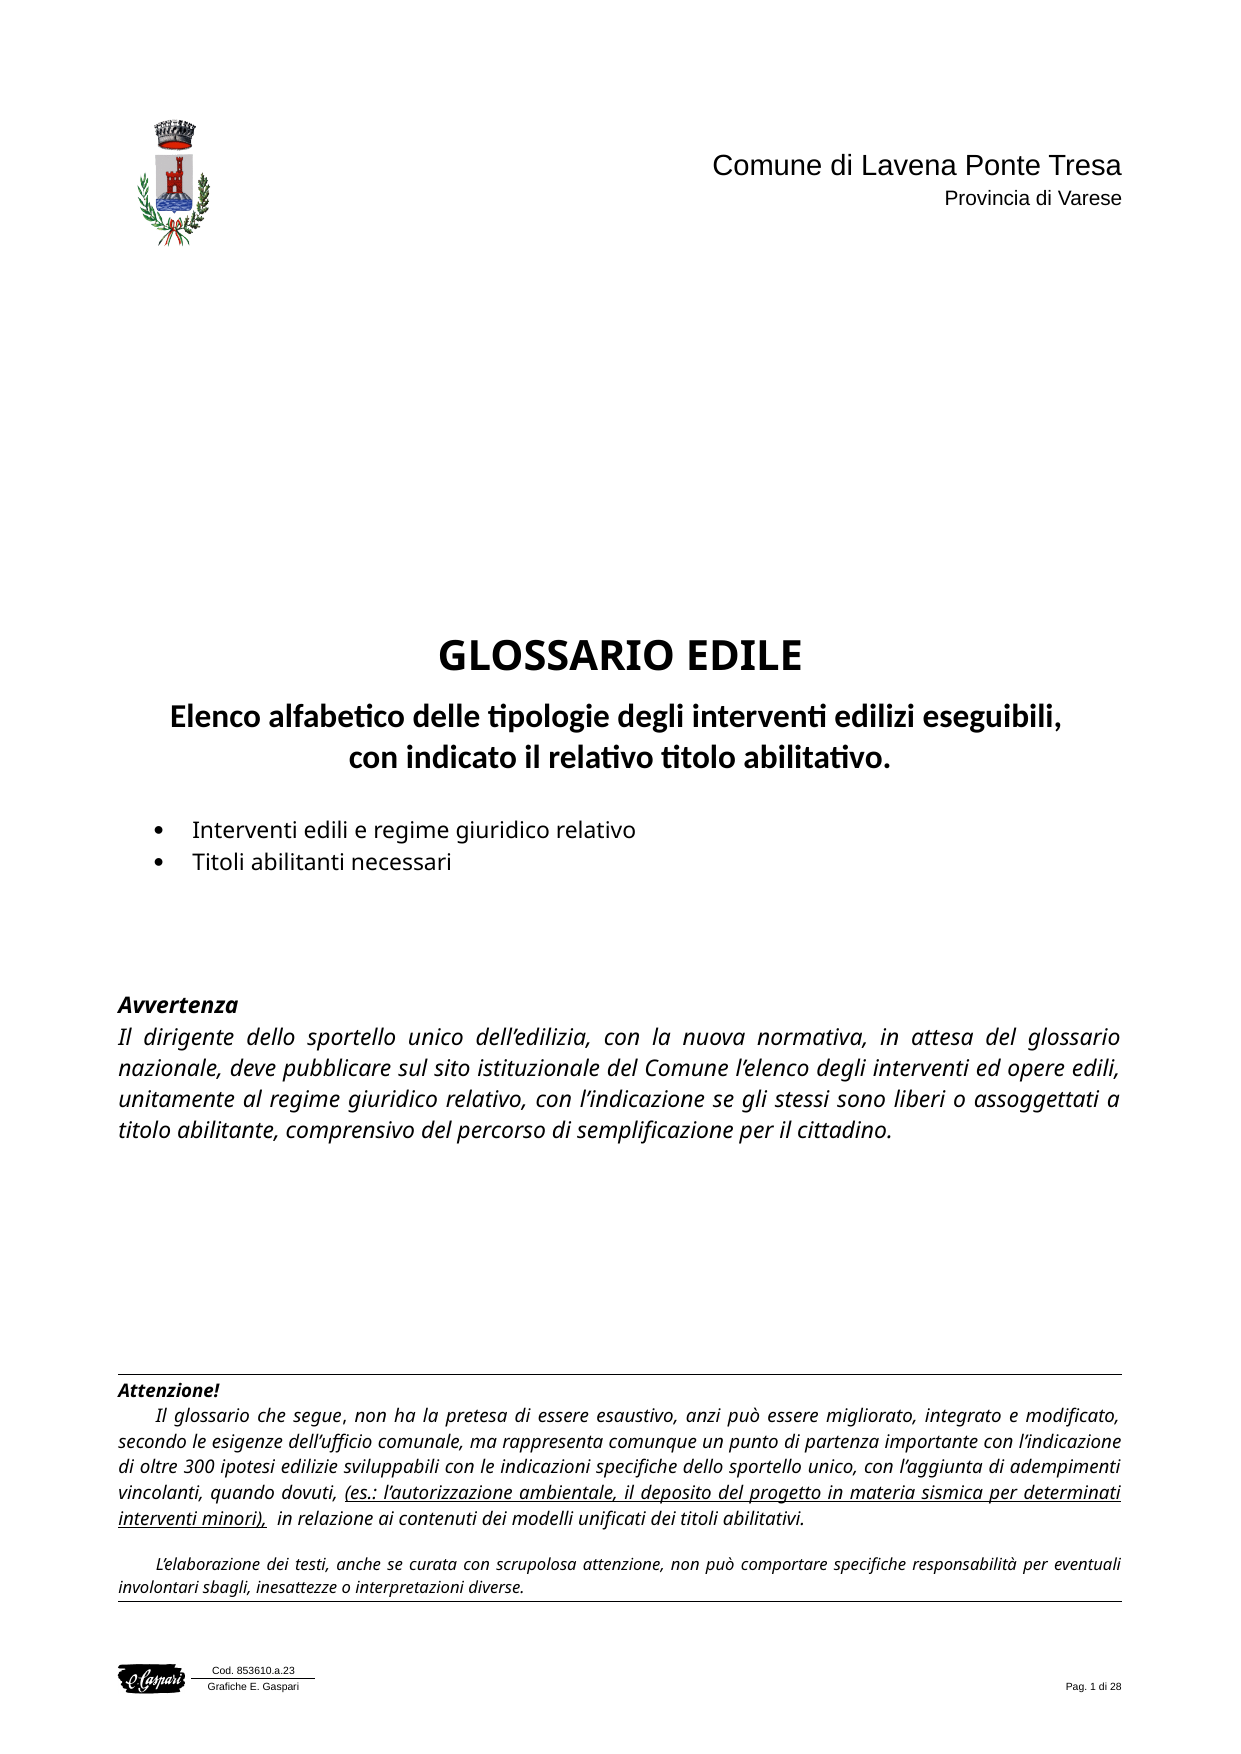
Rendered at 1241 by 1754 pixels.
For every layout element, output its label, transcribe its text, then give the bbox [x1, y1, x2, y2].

text L’elaborazione dei testi, anche se curata con scrupolosa attenzione, non può comportare specifiche responsabilità per eventuali involontari sbagli, inesattezze o interpretazioni diverse. [118, 1553, 1122, 1601]
list Interventi edili e regime giuridico relativo [154, 814, 1122, 846]
text Il dirigente dello sportello unico dell’edilizia, con la nuova normativa, in attesa del glossario nazionale, deve pubblicare sul sito istituzionale del Comune l’elenco degli interventi ed opere edili, unitamente al regime giuridico relativo, con l’indicazione se gli stessi sono liberi o assoggettati a titolo abilitante, comprensivo del percorso di semplificazione per il cittadino. [118, 1021, 1122, 1146]
text Elenco alfabetico delle tipologie degli interventi edilizi eseguibili, con indicato il relativo titolo abilitativo. [118, 695, 1122, 777]
text Provincia di Varese [224, 186, 1122, 210]
list Titoli abilitanti necessari [154, 846, 1122, 877]
picture [122, 117, 224, 248]
text Comune di Lavena Ponte Tresa [224, 148, 1122, 181]
text Attenzione! [118, 1375, 1122, 1403]
picture [117, 1663, 185, 1694]
text Avvertenza [118, 989, 1122, 1021]
text Il glossario che segue, non ha la pretesa di essere esaustivo, anzi può essere migliorato, integrato e modificato, secondo le esigenze dell’ufficio comunale, ma rappresenta comunque un punto di partenza importante con l’indicazione di oltre 300 ipotesi edilizie sviluppabili con le indicazioni specifiche dello sportello unico, con l’aggiunta di adempimenti vincolanti, quando dovuti, (es.: l’autorizzazione ambientale, il deposito del progetto in materia sismica per determinati interventi minori), in relazione ai contenuti dei modelli unificati dei titoli abilitativi. [118, 1403, 1122, 1530]
text GLOSSARIO EDILE [118, 626, 1122, 683]
